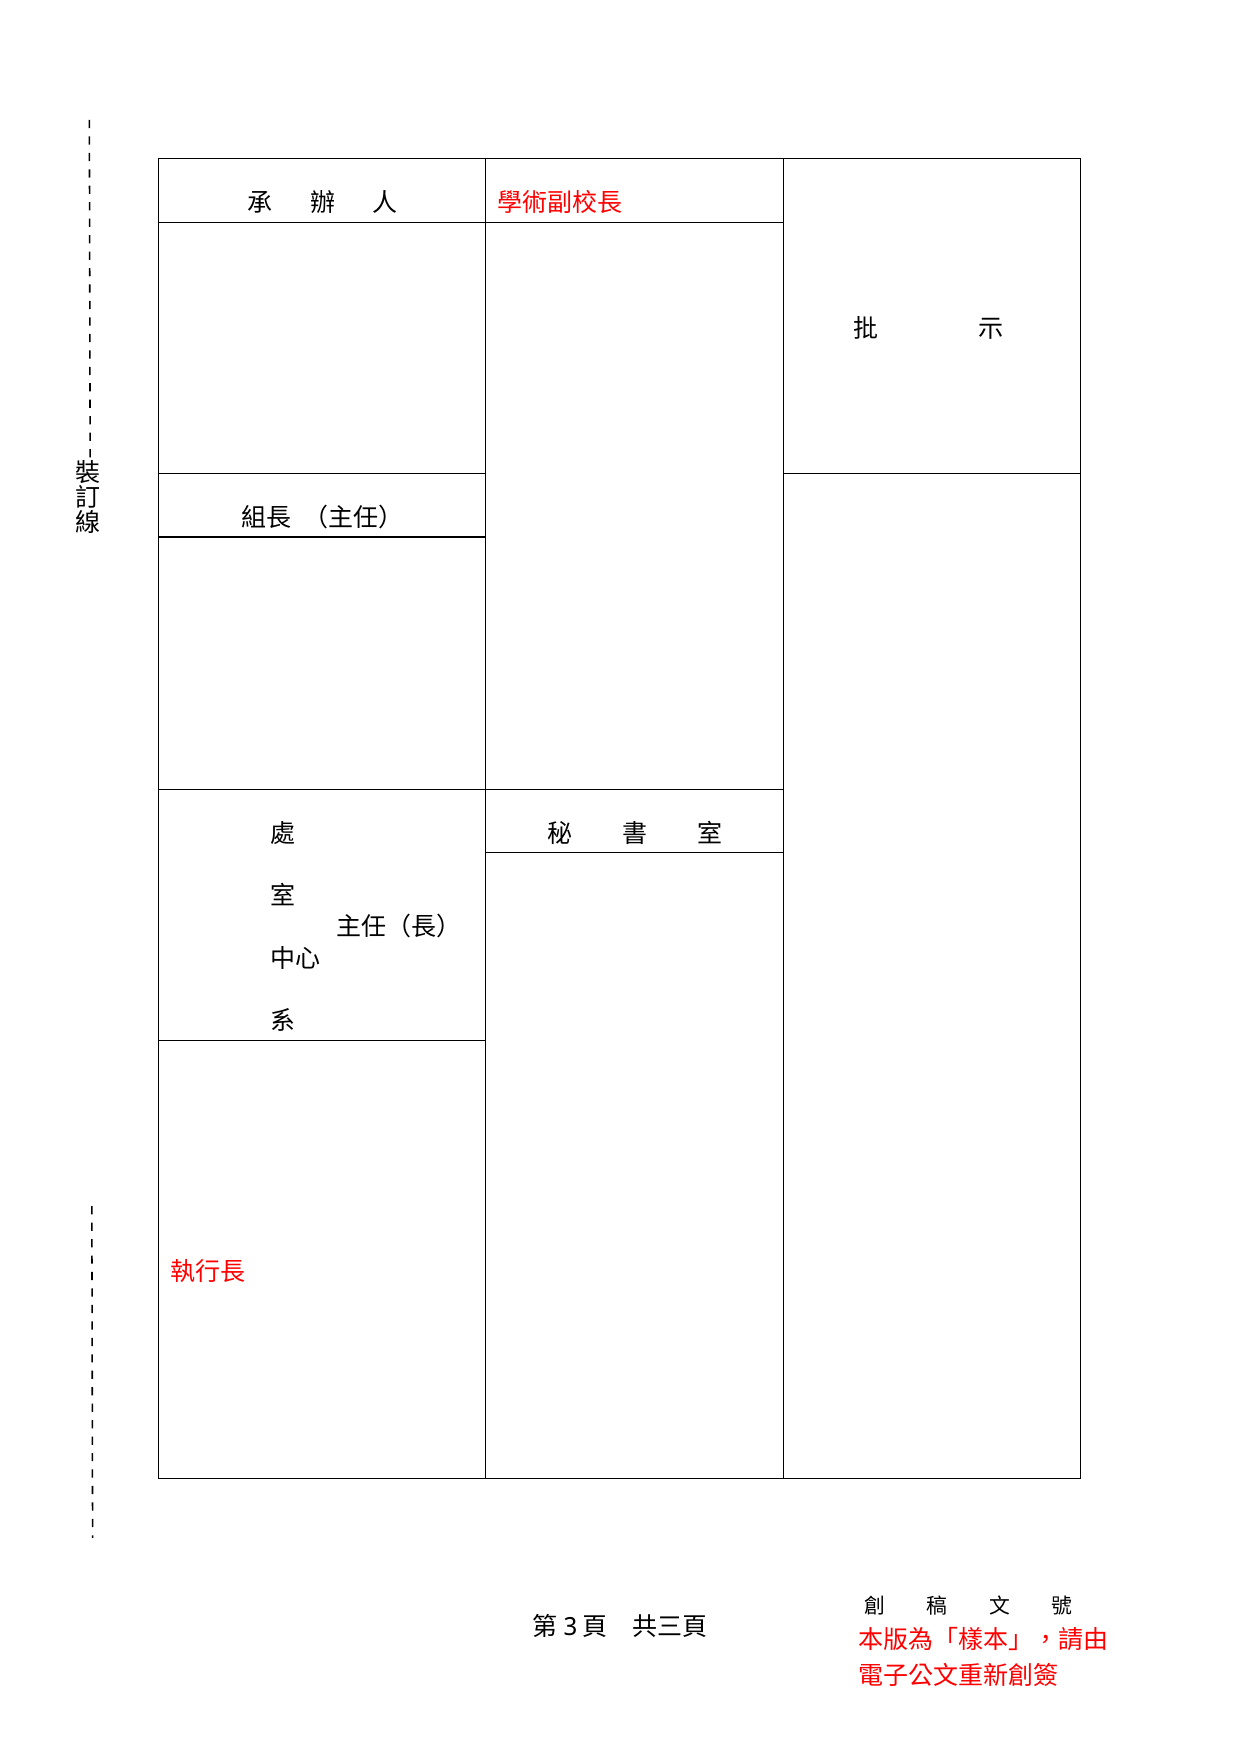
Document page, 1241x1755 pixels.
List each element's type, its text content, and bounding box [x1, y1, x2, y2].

table_cell [784, 474, 1080, 1478]
table_cell [159, 223, 485, 473]
table_cell [486, 223, 783, 788]
table_cell 主任（長） [332, 790, 485, 1039]
table_header 學術副校長 [486, 159, 783, 222]
table_header 批 示 [784, 159, 1080, 473]
table_cell [486, 853, 783, 1478]
table_cell 處 室 中心 系 [159, 790, 332, 1039]
table_header 承 辦 人 [159, 159, 485, 222]
table_cell 秘 書 室 [486, 790, 783, 852]
table_cell [159, 538, 485, 600]
table_cell 執行長 [159, 1041, 485, 1478]
table_cell 組長 （主任） [159, 474, 485, 536]
table_header [148, 158, 1093, 1542]
table_cell [159, 600, 485, 788]
